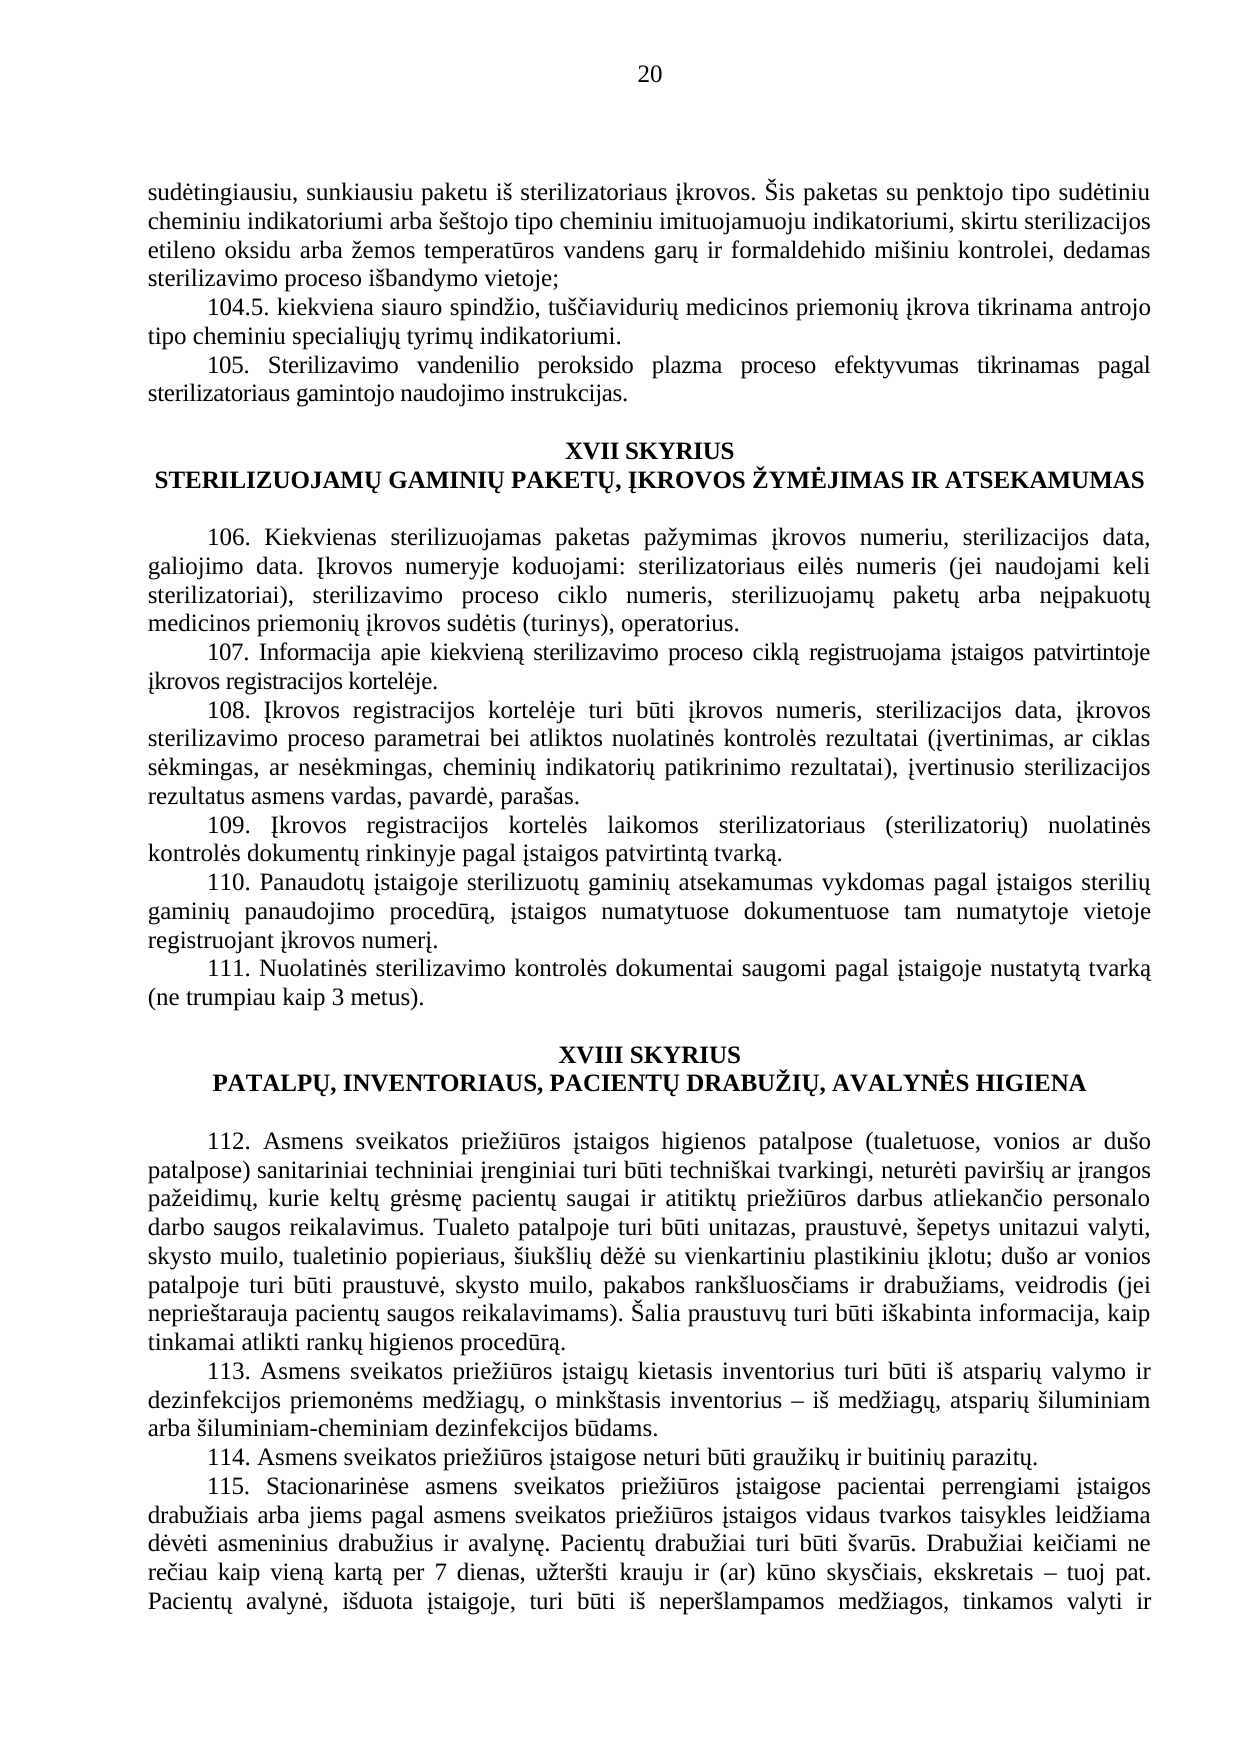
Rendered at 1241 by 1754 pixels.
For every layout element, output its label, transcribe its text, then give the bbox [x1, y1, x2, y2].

text 104.5. kiekviena siauro spindžio, tuščiavidurių medicinos priemonių įkrova tikrinama antrojo tipo cheminiu specialiųjų tyrimų indikatoriumi. [148, 292, 1152, 350]
text 113. Asmens sveikatos priežiūros įstaigų kietasis inventorius turi būti iš atsparių valymo ir dezinfekcijos priemonėms medžiagų, o minkštasis inventorius – iš medžiagų, atsparių šiluminiam arba šiluminiam-cheminiam dezinfekcijos būdams. [148, 1356, 1152, 1442]
text 106. Kiekvienas sterilizuojamas paketas pažymimas įkrovos numeriu, sterilizacijos data, galiojimo data. Įkrovos numeryje koduojami: sterilizatoriaus eilės numeris (jei naudojami keli sterilizatoriai), sterilizavimo proceso ciklo numeris, sterilizuojamų paketų arba neįpakuotų medicinos priemonių įkrovos sudėtis (turinys), operatorius. [148, 522, 1152, 637]
text 111. Nuolatinės sterilizavimo kontrolės dokumentai saugomi pagal įstaigoje nustatytą tvarką (ne trumpiau kaip 3 metus). [148, 953, 1152, 1011]
text PATALPŲ, INVENTORIAUS, PACIENTŲ DRABUŽIŲ, AVALYNĖS HIGIENA [148, 1068, 1152, 1097]
text 109. Įkrovos registracijos kortelės laikomos sterilizatoriaus (sterilizatorių) nuolatinės kontrolės dokumentų rinkinyje pagal įstaigos patvirtintą tvarką. [148, 810, 1152, 867]
text STERILIZUOJAMŲ GAMINIŲ PAKETŲ, ĮKROVOS ŽYMĖJIMAS IR ATSEKAMUMAS [148, 465, 1152, 493]
text 114. Asmens sveikatos priežiūros įstaigose neturi būti graužikų ir buitinių parazitų. [148, 1442, 1152, 1471]
text 115. Stacionarinėse asmens sveikatos priežiūros įstaigose pacientai perrengiami įstaigos drabužiais arba jiems pagal asmens sveikatos priežiūros įstaigos vidaus tvarkos taisykles leidžiama dėvėti asmeninius drabužius ir avalynę. Pacientų drabužiai turi būti švarūs. Drabužiai keičiami ne rečiau kaip vieną kartą per 7 dienas, užteršti krauju ir (ar) kūno skysčiais, ekskretais – tuoj pat. Pacientų avalynė, išduota įstaigoje, turi būti iš neperšlampamos medžiagos, tinkamos valyti ir [148, 1471, 1152, 1615]
text 105. Sterilizavimo vandenilio peroksido plazma proceso efektyvumas tikrinamas pagal sterilizatoriaus gamintojo naudojimo instrukcijas. [148, 350, 1152, 407]
text 108. Įkrovos registracijos kortelėje turi būti įkrovos numeris, sterilizacijos data, įkrovos sterilizavimo proceso parametrai bei atliktos nuolatinės kontrolės rezultatai (įvertinimas, ar ciklas sėkmingas, ar nesėkmingas, cheminių indikatorių patikrinimo rezultatai), įvertinusio sterilizacijos rezultatus asmens vardas, pavardė, parašas. [148, 695, 1152, 810]
text 112. Asmens sveikatos priežiūros įstaigos higienos patalpose (tualetuose, vonios ar dušo patalpose) sanitariniai techniniai įrenginiai turi būti techniškai tvarkingi, neturėti paviršių ar įrangos pažeidimų, kurie keltų grėsmę pacientų saugai ir atitiktų priežiūros darbus atliekančio personalo darbo saugos reikalavimus. Tualeto patalpoje turi būti unitazas, praustuvė, šepetys unitazui valyti, skysto muilo, tualetinio popieriaus, šiukšlių dėžė su vienkartiniu plastikiniu įklotu; dušo ar vonios patalpoje turi būti praustuvė, skysto muilo, pakabos rankšluosčiams ir drabužiams, veidrodis (jei neprieštarauja pacientų saugos reikalavimams). Šalia praustuvų turi būti iškabinta informacija, kaip tinkamai atlikti rankų higienos procedūrą. [148, 1126, 1152, 1356]
text XVIII skyrius [148, 1040, 1152, 1068]
text XVII SKYRIUS [148, 436, 1152, 465]
text sudėtingiausiu, sunkiausiu paketu iš sterilizatoriaus įkrovos. Šis paketas su penktojo tipo sudėtiniu cheminiu indikatoriumi arba šeštojo tipo cheminiu imituojamuoju indikatoriumi, skirtu sterilizacijos etileno oksidu arba žemos temperatūros vandens garų ir formaldehido mišiniu kontrolei, dedamas sterilizavimo proceso išbandymo vietoje; [148, 177, 1152, 292]
text 107. Informacija apie kiekvieną sterilizavimo proceso ciklą registruojama įstaigos patvirtintoje įkrovos registracijos kortelėje. [148, 637, 1152, 695]
text 110. Panaudotų įstaigoje sterilizuotų gaminių atsekamumas vykdomas pagal įstaigos sterilių gaminių panaudojimo procedūrą, įstaigos numatytuose dokumentuose tam numatytoje vietoje registruojant įkrovos numerį. [148, 867, 1152, 953]
